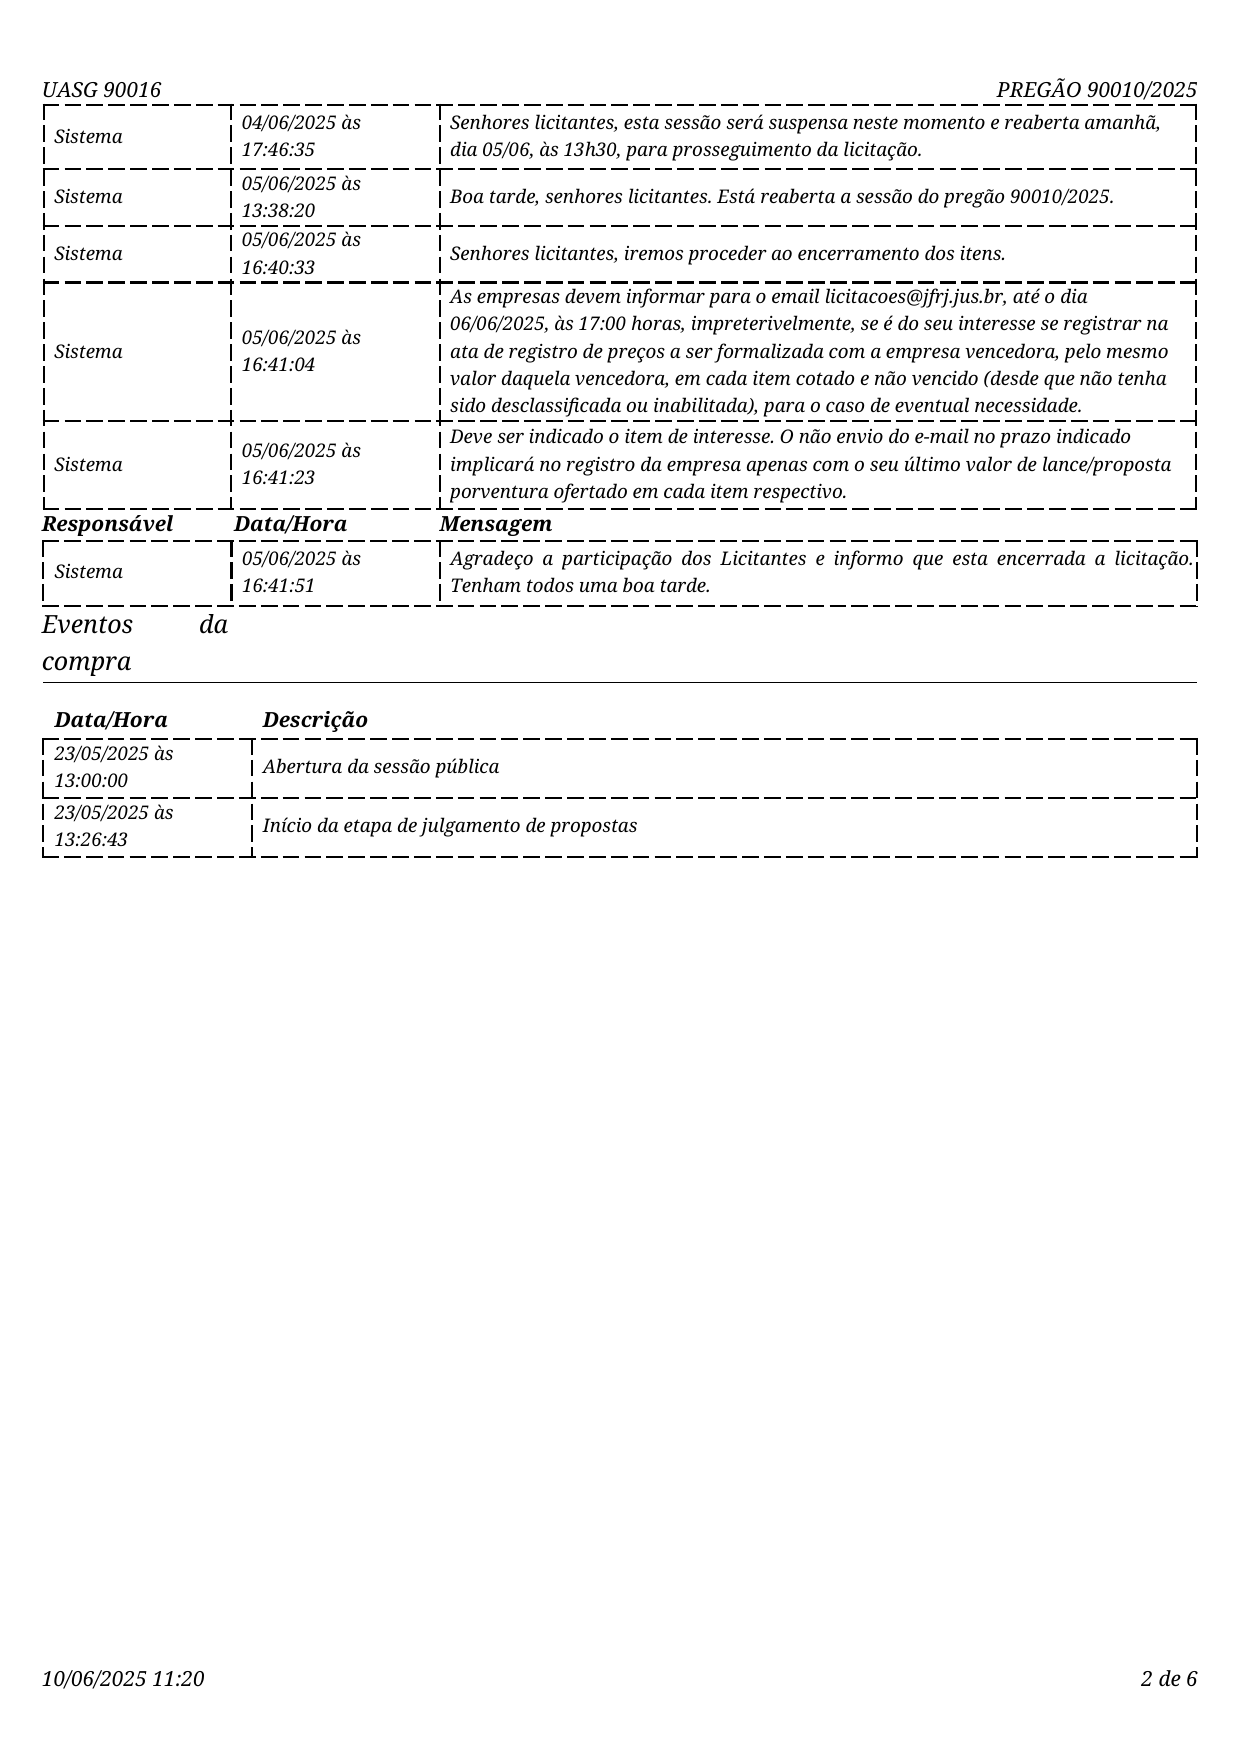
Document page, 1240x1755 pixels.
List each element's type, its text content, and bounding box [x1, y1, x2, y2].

table_header 05/06/2025 às 16:41:51 [231, 540, 440, 605]
text Responsável Data/Hora Mensagem [42, 509, 1200, 538]
table_header Agradeço a participação dos Licitantes e informo que esta encerrada a licitação. Tenham todos uma boa tarde. [440, 540, 1197, 605]
table_cell Início da etapa de julgamento de propostas [252, 797, 1197, 856]
table_cell Sistema [44, 281, 231, 420]
table_cell Data/Hora [43, 683, 231, 738]
table_cell Sistema [44, 104, 231, 168]
table_cell 23/05/2025 às 13:26:43 [43, 797, 231, 856]
table_cell Senhores licitantes, esta sessão será suspensa neste momento e reaberta amanhã, dia 05/06, às 13h30, para prosseguimento da licitação. [440, 104, 1196, 168]
table_cell Eventos da compra [43, 605, 231, 682]
table_cell [231, 797, 252, 856]
table_cell 05/06/2025 às 16:41:04 [231, 281, 439, 420]
table_cell Boa tarde, senhores licitantes. Está reaberta a sessão do pregão 90010/2025. [440, 168, 1196, 225]
table_cell As empresas devem informar para o email licitacoes@jfrj.jus.br, até o dia 06/06/2025, às 17:00 horas, impreterivelmente, se é do seu interesse se registrar na ata de registro de preços a ser formalizada com a empresa vencedora, pelo mesmo valor daquela vencedora, em cada item cotado e não vencido (desde que não tenha sido desclassificada ou inabilitada), para o caso de eventual necessidade. [440, 281, 1196, 420]
table_cell 05/06/2025 às 16:40:33 [231, 225, 439, 281]
table_cell 04/06/2025 às 17:46:35 [231, 104, 439, 168]
table_cell Sistema [44, 225, 231, 281]
table_cell Senhores licitantes, iremos proceder ao encerramento dos itens. [440, 225, 1196, 281]
table_cell Deve ser indicado o item de interesse. O não envio do e-mail no prazo indicado implicará no registro da empresa apenas com o seu último valor de lance/proposta porventura ofertado em cada item respectivo. [440, 420, 1196, 507]
table_header Sistema [43, 540, 231, 605]
table_cell 23/05/2025 às 13:00:00 [43, 738, 231, 797]
table_cell [231, 738, 252, 797]
table_cell 05/06/2025 às 16:41:23 [231, 420, 439, 507]
table_cell Descrição [231, 683, 1197, 738]
table_cell [231, 605, 1197, 682]
table_cell Sistema [44, 420, 231, 507]
table_cell 05/06/2025 às 13:38:20 [231, 168, 439, 225]
table_cell Abertura da sessão pública [252, 738, 1197, 797]
table_cell Sistema [44, 168, 231, 225]
